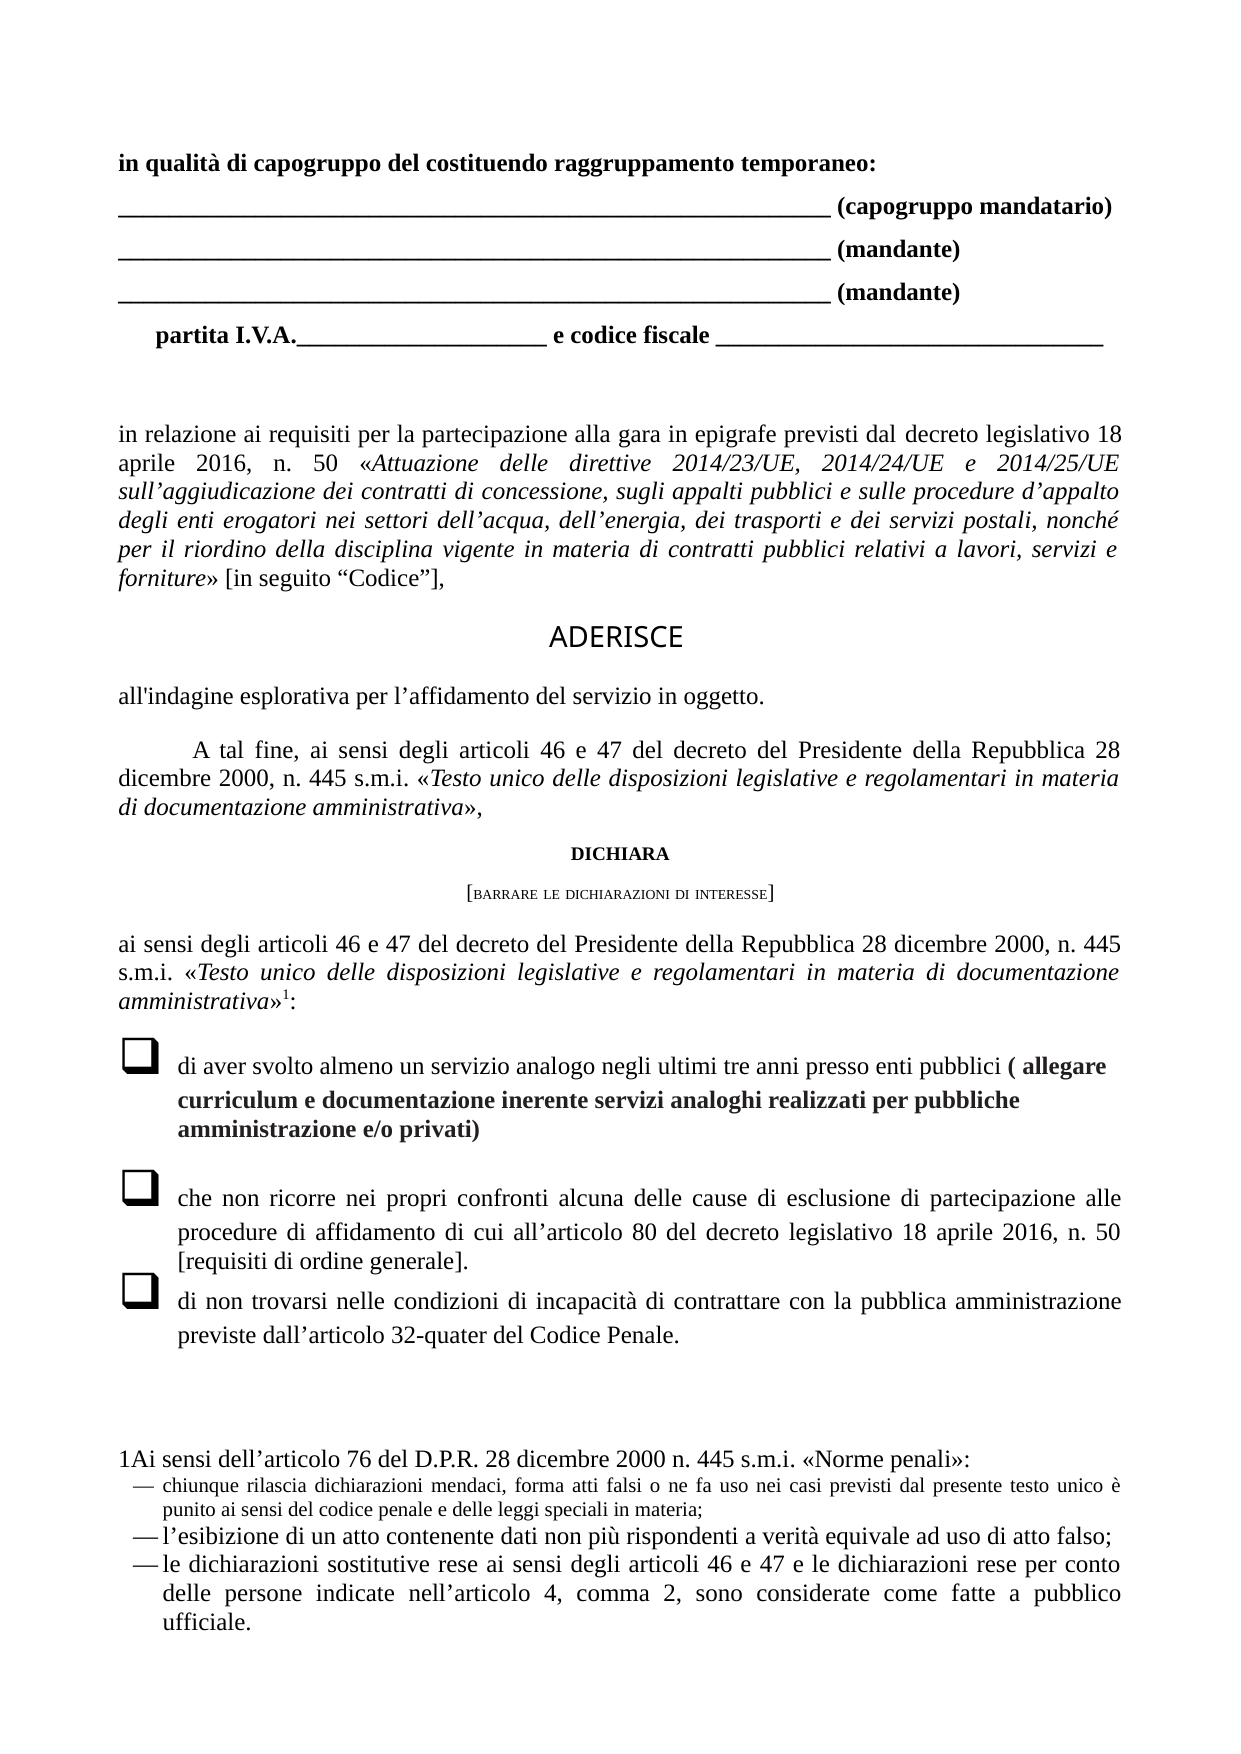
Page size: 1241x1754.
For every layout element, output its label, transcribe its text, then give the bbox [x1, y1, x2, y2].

list chiunque rilascia dichiarazioni mendaci, forma atti falsi o ne fa uso nei casi previsti dal presente testo unico è punito ai sensi del codice penale e delle leggi speciali in materia; [133, 1473, 1122, 1521]
text in relazione ai requisiti per la partecipazione alla gara in epigrafe previsti dal decreto legislativo 18 aprile 2016, n. 50 «Attuazione delle direttive 2014/23/UE, 2014/24/UE e 2014/25/UE sull’aggiudicazione dei contratti di concessione, sugli appalti pubblici e sulle procedure d’appalto degli enti erogatori nei settori dell’acqua, dell’energia, dei trasporti e dei servizi postali, nonché per il riordino della disciplina vigente in materia di contratti pubblici relativi a lavori, servizi e forniture» [in seguito “Codice”], [118, 419, 1122, 591]
text _________________________________________________________ (mandante) [118, 234, 1122, 263]
text all'indagine esplorativa per l’affidamento del servizio in oggetto. [118, 681, 1122, 710]
text Ai sensi dell’articolo 76 del D.P.R. 28 dicembre 2000 n. 445 s.m.i. «Norme penali»: [118, 1444, 1122, 1473]
list di aver svolto almeno un servizio analogo negli ultimi tre anni presso enti pubblici ( allegare curriculum e documentazione inerente servizi analoghi realizzati per pubbliche amministrazione e/o privati) [118, 1040, 1122, 1143]
text [barrare le dichiarazioni di interesse] [118, 879, 1122, 904]
text ADERISCE [118, 616, 1122, 656]
text in qualità di capogruppo del costituendo raggruppamento temporaneo: [118, 148, 1122, 176]
text dichiara [118, 833, 1122, 867]
list l’esibizione di un atto contenente dati non più rispondenti a verità equivale ad uso di atto falso; [133, 1521, 1122, 1549]
list di non trovarsi nelle condizioni di incapacità di contrattare con la pubblica amministrazione previste dall’articolo 32-quater del Codice Penale. [118, 1275, 1122, 1349]
list che non ricorre nei propri confronti alcuna delle cause di esclusione di partecipazione alle procedure di affidamento di cui all’articolo 80 del decreto legislativo 18 aprile 2016, n. 50 [requisiti di ordine generale]. [118, 1172, 1122, 1275]
text _________________________________________________________ (mandante) [118, 277, 1122, 306]
list partita I.V.A.____________________ e codice fiscale _______________________________ [118, 320, 1122, 349]
text _________________________________________________________ (capogruppo mandatario) [118, 191, 1122, 219]
text A tal fine, ai sensi degli articoli 46 e 47 del decreto del Presidente della Repubblica 28 dicembre 2000, n. 445 s.m.i. «Testo unico delle disposizioni legislative e regolamentari in materia di documentazione amministrativa», [118, 735, 1122, 821]
list le dichiarazioni sostitutive rese ai sensi degli articoli 46 e 47 e le dichiarazioni rese per conto delle persone indicate nell’articolo 4, comma 2, sono considerate come fatte a pubblico ufficiale. [133, 1549, 1122, 1636]
text ai sensi degli articoli 46 e 47 del decreto del Presidente della Repubblica 28 dicembre 2000, n. 445 s.m.i. «Testo unico delle disposizioni legislative e regolamentari in materia di documentazione amministrativa»: [118, 929, 1122, 1015]
